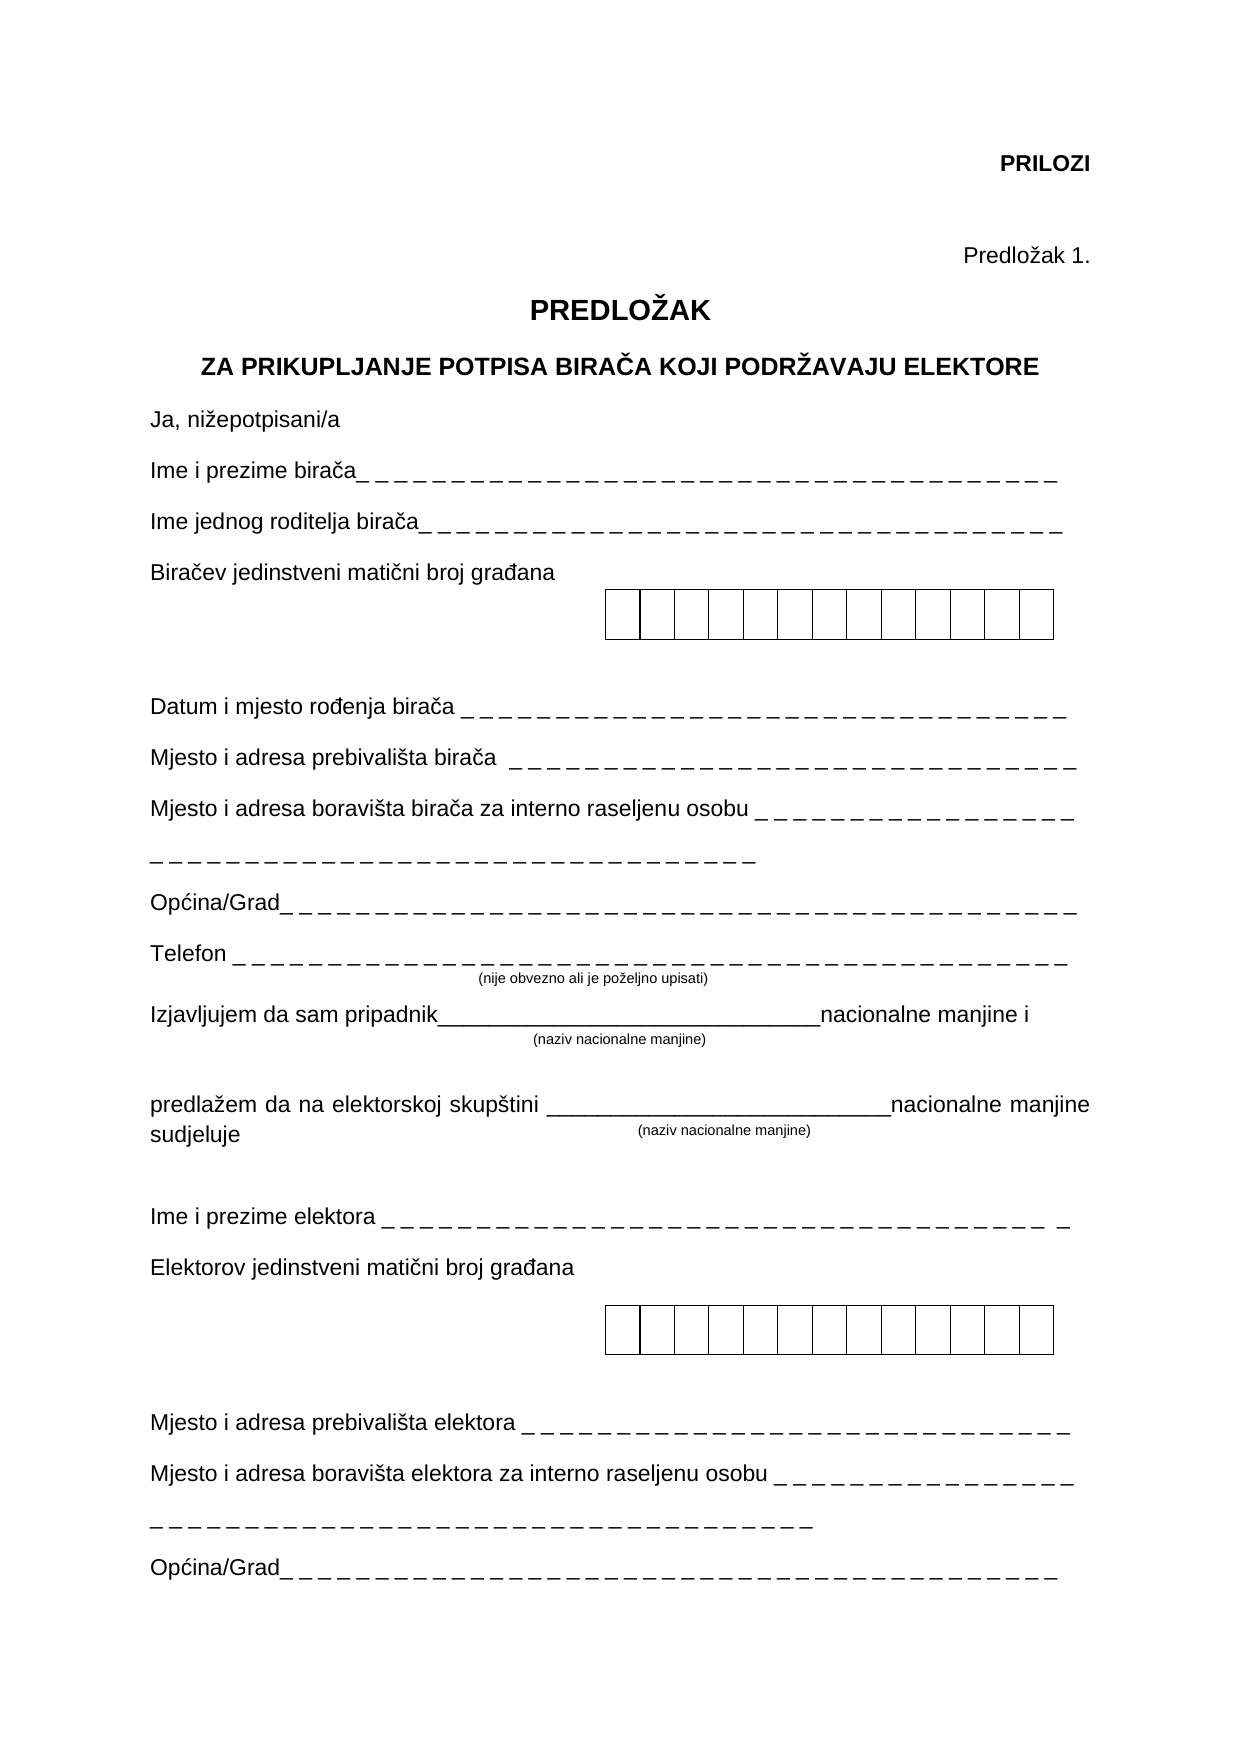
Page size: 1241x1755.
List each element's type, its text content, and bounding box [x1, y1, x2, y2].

table_header [641, 590, 674, 638]
table_header [744, 590, 777, 638]
text Elektorov jedinstveni matični broj građana [150, 1254, 1090, 1280]
table_header [813, 1306, 846, 1354]
table_header [847, 1306, 881, 1354]
text Ime i prezime elektora _ _ _ _ _ _ _ _ _ _ _ _ _ _ _ _ _ _ _ _ _ _ _ _ _ _ _ _ _ _ _ _ _ _ _ _ [150, 1203, 1090, 1229]
table_header [985, 1306, 1019, 1354]
table_header [916, 1306, 950, 1354]
table_header [675, 590, 708, 638]
text PREDLOŽAK [150, 293, 1090, 326]
text Općina/Grad_ _ _ _ _ _ _ _ _ _ _ _ _ _ _ _ _ _ _ _ _ _ _ _ _ _ _ _ _ _ _ _ _ _ _ _ _ _ _ _ _ _ [150, 889, 1090, 916]
table_header [882, 1306, 915, 1354]
table_header [709, 1306, 743, 1354]
table_header [985, 590, 1019, 638]
table_header [778, 1306, 812, 1354]
text _ _ _ _ _ _ _ _ _ _ _ _ _ _ _ _ _ _ _ _ _ _ _ _ _ _ _ _ _ _ _ _ _ _ _ [150, 1503, 1090, 1529]
table_header [1020, 1306, 1053, 1354]
text PRILOZI [150, 150, 1090, 176]
text Mjesto i adresa boravišta birača za interno raseljenu osobu _ _ _ _ _ _ _ _ _ _ _ _ _ _ _ _ _ [150, 795, 1090, 822]
table_header [709, 590, 743, 638]
text ZA PRIKUPLJANJE POTPISA BIRAČA KOJI PODRŽAVAJU ELEKTORE [150, 352, 1090, 381]
table_header [951, 590, 984, 638]
table_header [641, 1306, 674, 1354]
table_header [1020, 590, 1053, 638]
text Mjesto i adresa prebivališta elektora _ _ _ _ _ _ _ _ _ _ _ _ _ _ _ _ _ _ _ _ _ _ _ _ _ _ _ _ _ [150, 1409, 1090, 1435]
table_header [813, 590, 846, 638]
text Ime i prezime birača_ _ _ _ _ _ _ _ _ _ _ _ _ _ _ _ _ _ _ _ _ _ _ _ _ _ _ _ _ _ _ _ _ _ _ _ _ [150, 457, 1090, 483]
table_header [882, 590, 915, 638]
table_header [847, 590, 881, 638]
text (naziv nacionalne manjine) [150, 1031, 1090, 1057]
text Telefon _ _ _ _ _ _ _ _ _ _ _ _ _ _ _ _ _ _ _ _ _ _ _ _ _ _ _ _ _ _ _ _ _ _ _ _ _ _ _ _ _ _ _ _ [150, 940, 1090, 967]
table_header [916, 590, 950, 638]
text Izjavljujem da sam pripadnik______________________________nacionalne manjine i [150, 1001, 1090, 1027]
table_header [606, 590, 639, 638]
text Mjesto i adresa boravišta elektora za interno raseljenu osobu _ _ _ _ _ _ _ _ _ _ _ _ _ _ _ _ [150, 1460, 1090, 1486]
text Datum i mjesto rođenja birača _ _ _ _ _ _ _ _ _ _ _ _ _ _ _ _ _ _ _ _ _ _ _ _ _ _ _ _ _ _ _ _ [150, 693, 1090, 720]
text Biračev jedinstveni matični broj građana [150, 559, 1090, 585]
text (nije obvezno ali je poželjno upisati) [150, 970, 1090, 997]
text Mjesto i adresa prebivališta birača _ _ _ _ _ _ _ _ _ _ _ _ _ _ _ _ _ _ _ _ _ _ _ _ _ _ _ _ _ _ [150, 744, 1090, 771]
table_header [744, 1306, 777, 1354]
text Ja, nižepotpisani/a [150, 406, 1090, 432]
table_header [778, 590, 812, 638]
table_header [675, 1306, 708, 1354]
text _ _ _ _ _ _ _ _ _ _ _ _ _ _ _ _ _ _ _ _ _ _ _ _ _ _ _ _ _ _ _ _ [150, 838, 1090, 864]
text predlažem da na elektorskoj skupštini ___________________________nacionalne manjine sudjeluje (naziv nacionalne manjine) [150, 1091, 1090, 1148]
table_header [951, 1306, 984, 1354]
text Predložak 1. [150, 242, 1090, 268]
text Općina/Grad_ _ _ _ _ _ _ _ _ _ _ _ _ _ _ _ _ _ _ _ _ _ _ _ _ _ _ _ _ _ _ _ _ _ _ _ _ _ _ _ _ [150, 1554, 1090, 1580]
text Ime jednog roditelja birača_ _ _ _ _ _ _ _ _ _ _ _ _ _ _ _ _ _ _ _ _ _ _ _ _ _ _ _ _ _ _ _ _ _ [150, 508, 1090, 534]
table_header [606, 1306, 639, 1354]
